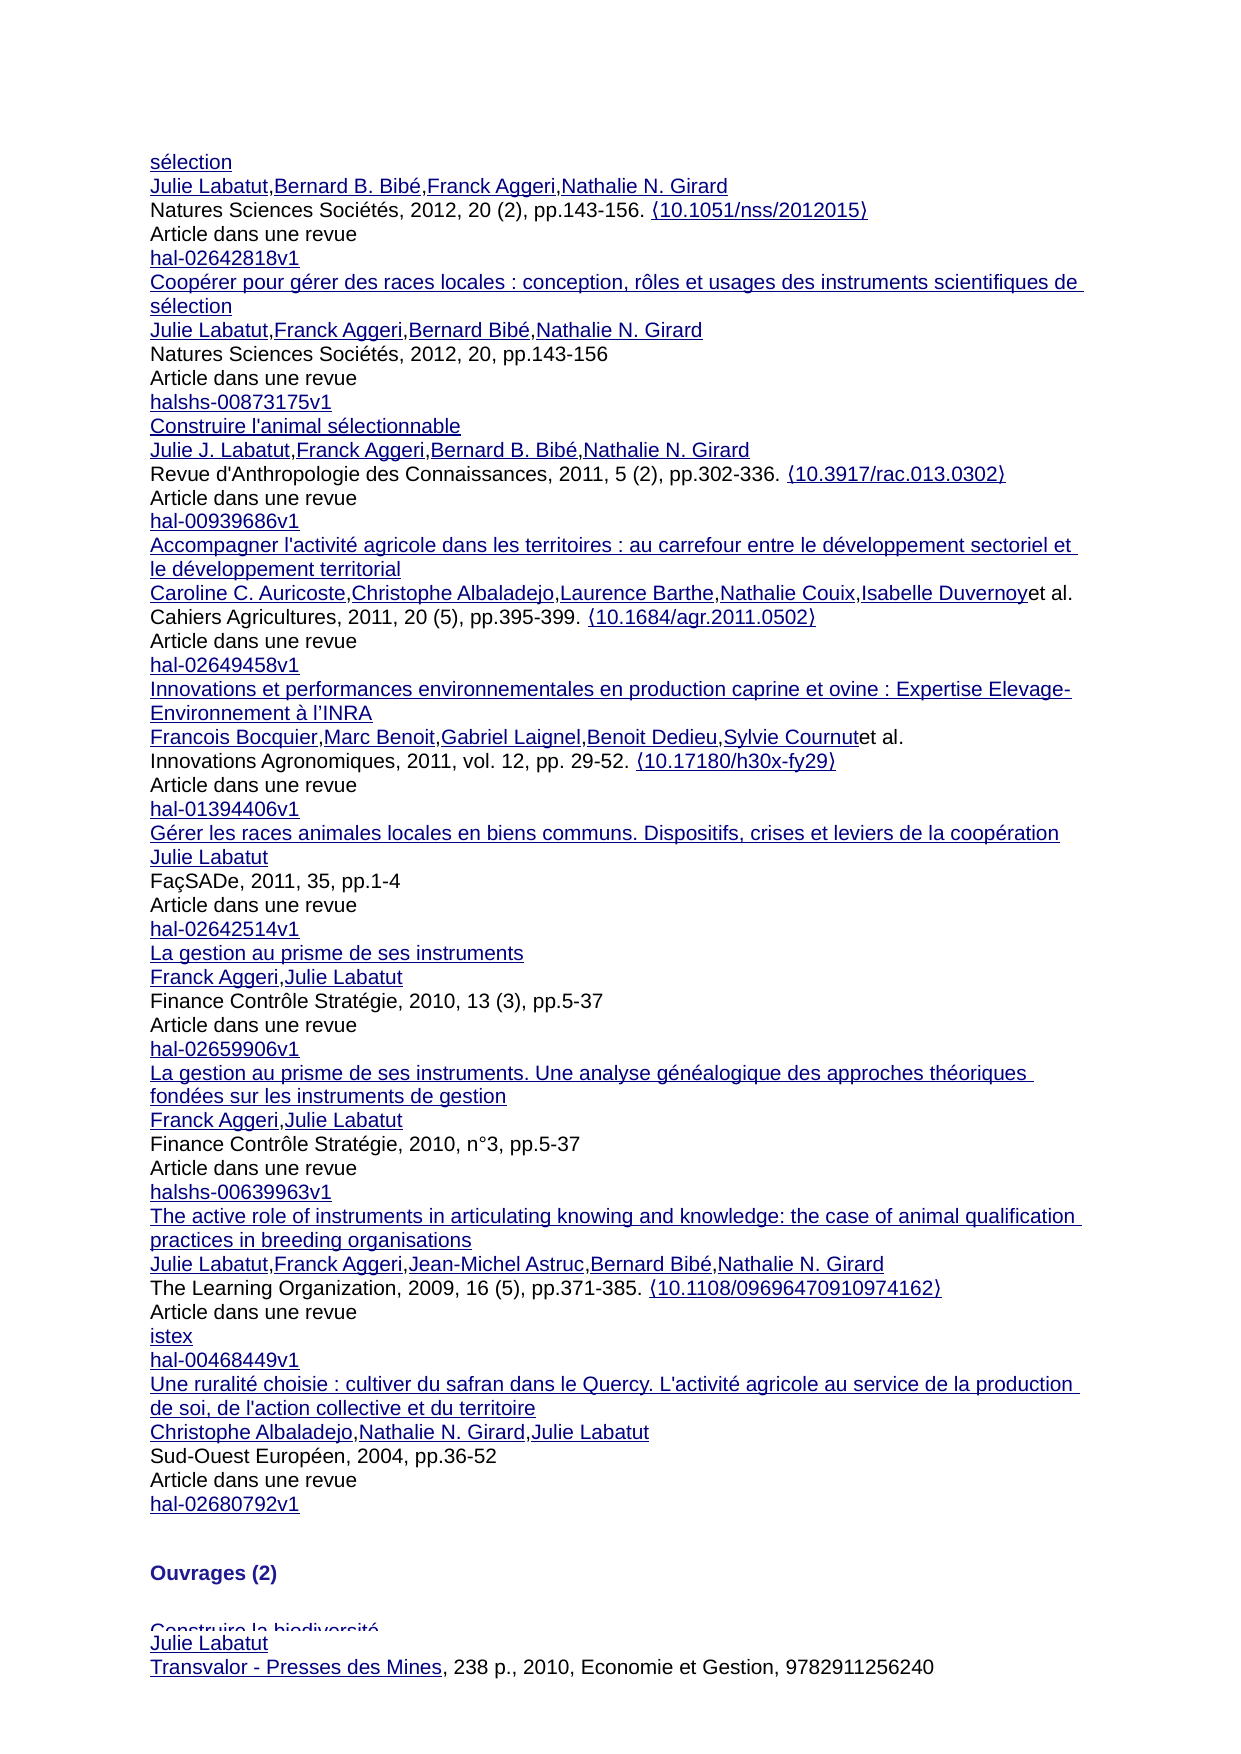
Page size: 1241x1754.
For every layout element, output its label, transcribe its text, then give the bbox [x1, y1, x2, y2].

table_cell Accompagner l'activité agricole dans les territoires : au carrefour entre le développement sectoriel et le développement territorial Caroline C. Auricoste,Christophe Albaladejo,Laurence Barthe,Nathalie Couix,Isabelle Duvernoyet al. Cahiers Agricultures, 2011, 20 (5), pp.395-399. ⟨10.1684/agr.2011.0502⟩ Article dans une revue hal-02649458v1 [150, 533, 1090, 677]
subtitle Ouvrages (2) [150, 1560, 1090, 1584]
table_cell Innovations et performances environnementales en production caprine et ovine : Expertise Elevage-Environnement à l’INRA Francois Bocquier,Marc Benoit,Gabriel Laignel,Benoit Dedieu,Sylvie Cournutet al. Innovations Agronomiques, 2011, vol. 12, pp. 29-52. ⟨10.17180/h30x-fy29⟩ Article dans une revue hal-01394406v1 [150, 677, 1090, 821]
table_cell Construire l'animal sélectionnable Julie J. Labatut,Franck Aggeri,Bernard B. Bibé,Nathalie N. Girard Revue d'Anthropologie des Connaissances, 2011, 5 (2), pp.302-336. ⟨10.3917/rac.013.0302⟩ Article dans une revue hal-00939686v1 [150, 414, 1090, 533]
table_cell The active role of instruments in articulating knowing and knowledge: the case of animal qualification practices in breeding organisations Julie Labatut,Franck Aggeri,Jean-Michel Astruc,Bernard Bibé,Nathalie N. Girard The Learning Organization, 2009, 16 (5), pp.371-385. ⟨10.1108/09696470910974162⟩ Article dans une revue istex hal-00468449v1 [150, 1204, 1090, 1372]
table_header Construire la biodiversité Julie Labatut Transvalor - Presses des Mines, 238 p., 2010, Economie et Gestion, 9782911256240 [150, 1619, 1090, 1679]
table_cell Une ruralité choisie : cultiver du safran dans le Quercy. L'activité agricole au service de la production de soi, de l'action collective et du territoire Christophe Albaladejo,Nathalie N. Girard,Julie Labatut Sud-Ouest Européen, 2004, pp.36-52 Article dans une revue hal-02680792v1 [150, 1372, 1090, 1516]
table_cell La gestion au prisme de ses instruments Franck Aggeri,Julie Labatut Finance Contrôle Stratégie, 2010, 13 (3), pp.5-37 Article dans une revue hal-02659906v1 [150, 941, 1090, 1060]
table_cell Gérer les races animales locales en biens communs. Dispositifs, crises et leviers de la coopération Julie Labatut FaçSADe, 2011, 35, pp.1-4 Article dans une revue hal-02642514v1 [150, 821, 1090, 941]
table_cell La gestion au prisme de ses instruments. Une analyse généalogique des approches théoriques fondées sur les instruments de gestion Franck Aggeri,Julie Labatut Finance Contrôle Stratégie, 2010, n°3, pp.5-37 Article dans une revue halshs-00639963v1 [150, 1060, 1090, 1204]
table_cell sélection Julie Labatut,Bernard B. Bibé,Franck Aggeri,Nathalie N. Girard Natures Sciences Sociétés, 2012, 20 (2), pp.143-156. ⟨10.1051/nss/2012015⟩ Article dans une revue hal-02642818v1 [150, 150, 1090, 270]
table_cell Coopérer pour gérer des races locales : conception, rôles et usages des instruments scientifiques de sélection Julie Labatut,Franck Aggeri,Bernard Bibé,Nathalie N. Girard Natures Sciences Sociétés, 2012, 20, pp.143-156 Article dans une revue halshs-00873175v1 [150, 270, 1090, 413]
